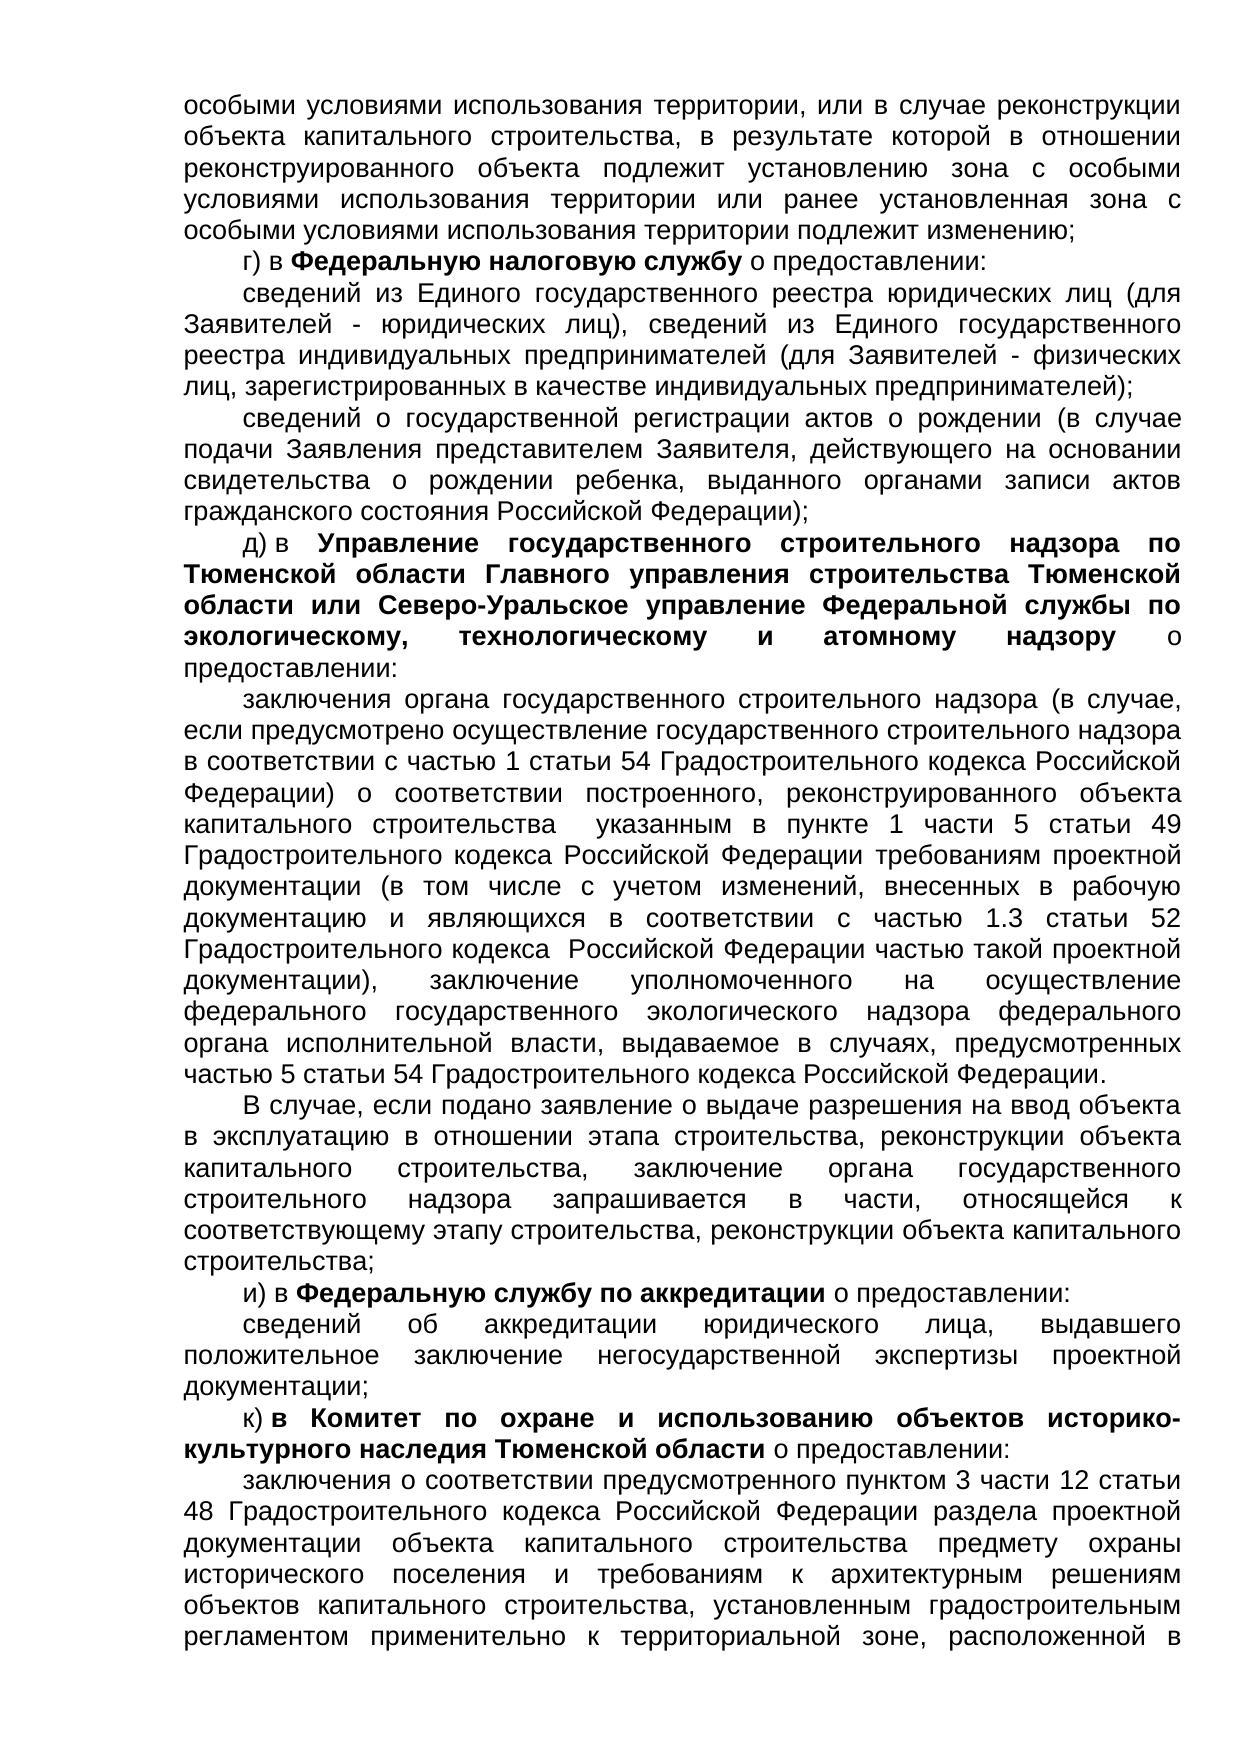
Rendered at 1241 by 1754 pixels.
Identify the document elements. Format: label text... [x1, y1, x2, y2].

text д) в Управление государственного строительного надзора по Тюменской области Главного управления строительства Тюменской области или Северо-Уральское управление Федеральной службы по экологическому, технологическому и атомному надзору о предоставлении: [183, 527, 1182, 683]
text сведений о государственной регистрации актов о рождении (в случае подачи Заявления представителем Заявителя, действующего на основании свидетельства о рождении ребенка, выданного органами записи актов гражданского состояния Российской Федерации); [183, 402, 1182, 527]
text и) в Федеральную службу по аккредитации о предоставлении: [183, 1277, 1182, 1308]
text особыми условиями использования территории, или в случае реконструкции объекта капитального строительства, в результате которой в отношении реконструированного объекта подлежит установлению зона с особыми условиями использования территории или ранее установленная зона с особыми условиями использования территории подлежит изменению; [183, 89, 1182, 245]
text В случае, если подано заявление о выдаче разрешения на ввод объекта в эксплуатацию в отношении этапа строительства, реконструкции объекта капитального строительства, заключение органа государственного строительного надзора запрашивается в части, относящейся к соответствующему этапу строительства, реконструкции объекта капитального строительства; [183, 1089, 1182, 1277]
text сведений из Единого государственного реестра юридических лиц (для Заявителей - юридических лиц), сведений из Единого государственного реестра индивидуальных предпринимателей (для Заявителей - физических лиц, зарегистрированных в качестве индивидуальных предпринимателей); [183, 277, 1182, 402]
text сведений об аккредитации юридического лица, выдавшего положительное заключение негосударственной экспертизы проектной документации; [183, 1308, 1182, 1402]
text заключения органа государственного строительного надзора (в случае, если предусмотрено осуществление государственного строительного надзора в соответствии с частью 1 статьи 54 Градостроительного кодекса Российской Федерации) о соответствии построенного, реконструированного объекта капитального строительства указанным в пункте 1 части 5 статьи 49 Градостроительного кодекса Российской Федерации требованиям проектной документации (в том числе с учетом изменений, внесенных в рабочую документацию и являющихся в соответствии с частью 1.3 статьи 52 Градостроительного кодекса Российской Федерации частью такой проектной документации), заключение уполномоченного на осуществление федерального государственного экологического надзора федерального органа исполнительной власти, выдаваемое в случаях, предусмотренных частью 5 статьи 54 Градостроительного кодекса Российской Федерации. [183, 683, 1182, 1089]
text г) в Федеральную налоговую службу о предоставлении: [183, 245, 1182, 277]
text заключения о соответствии предусмотренного пунктом 3 части 12 статьи 48 Градостроительного кодекса Российской Федерации раздела проектной документации объекта капитального строительства предмету охраны исторического поселения и требованиям к архитектурным решениям объектов капитального строительства, установленным градостроительным регламентом применительно к территориальной зоне, расположенной в [183, 1464, 1182, 1652]
text к) в Комитет по охране и использованию объектов историко-культурного наследия Тюменской области о предоставлении: [183, 1402, 1182, 1464]
